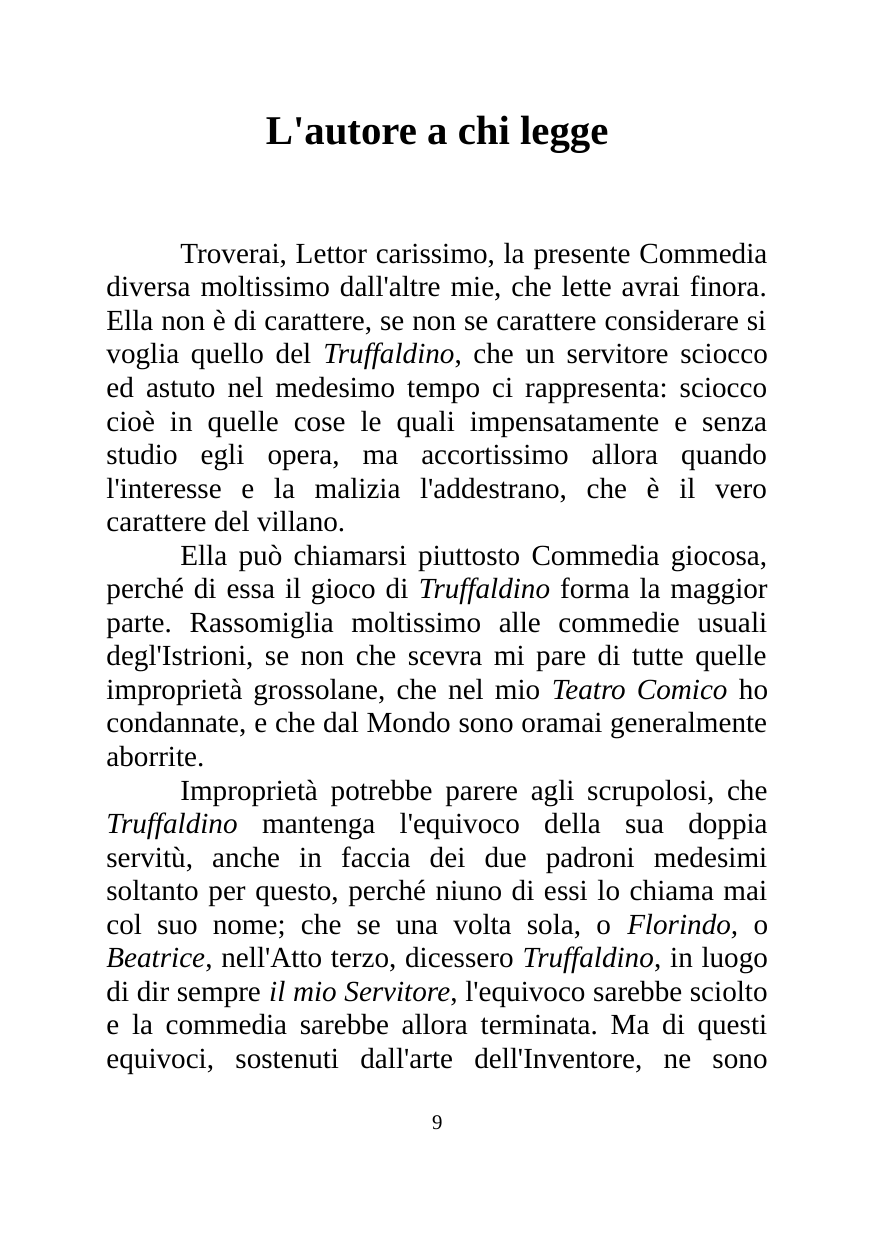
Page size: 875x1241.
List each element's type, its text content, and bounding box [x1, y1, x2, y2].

text Improprietà potrebbe parere agli scrupolosi, che Truffaldino mantenga l'equivoco della sua doppia servitù, anche in faccia dei due padroni medesimi soltanto per questo, perché niuno di essi lo chiama mai col suo nome; che se una volta sola, o Florindo, o Beatrice, nell'Atto terzo, dicessero Truffaldino, in luogo di dir sempre il mio Servitore, l'equivoco sarebbe sciolto e la commedia sarebbe allora terminata. Ma di questi equivoci, sostenuti dall'arte dell'Inventore, ne sono [106, 773, 768, 1074]
subtitle L'autore a chi legge [106, 106, 768, 153]
text Troverai, Lettor carissimo, la presente Commedia diversa moltissimo dall'altre mie, che lette avrai finora. Ella non è di carattere, se non se carattere considerare si voglia quello del Truffaldino, che un servitore sciocco ed astuto nel medesimo tempo ci rappresenta: sciocco cioè in quelle cose le quali impensatamente e senza studio egli opera, ma accortissimo allora quando l'interesse e la malizia l'addestrano, che è il vero carattere del villano. [106, 236, 768, 538]
text Ella può chiamarsi piuttosto Commedia giocosa, perché di essa il gioco di Truffaldino forma la maggior parte. Rassomiglia moltissimo alle commedie usuali degl'Istrioni, se non che scevra mi pare di tutte quelle improprietà grossolane, che nel mio Teatro Comico ho condannate, e che dal Mondo sono oramai generalmente aborrite. [106, 538, 768, 773]
